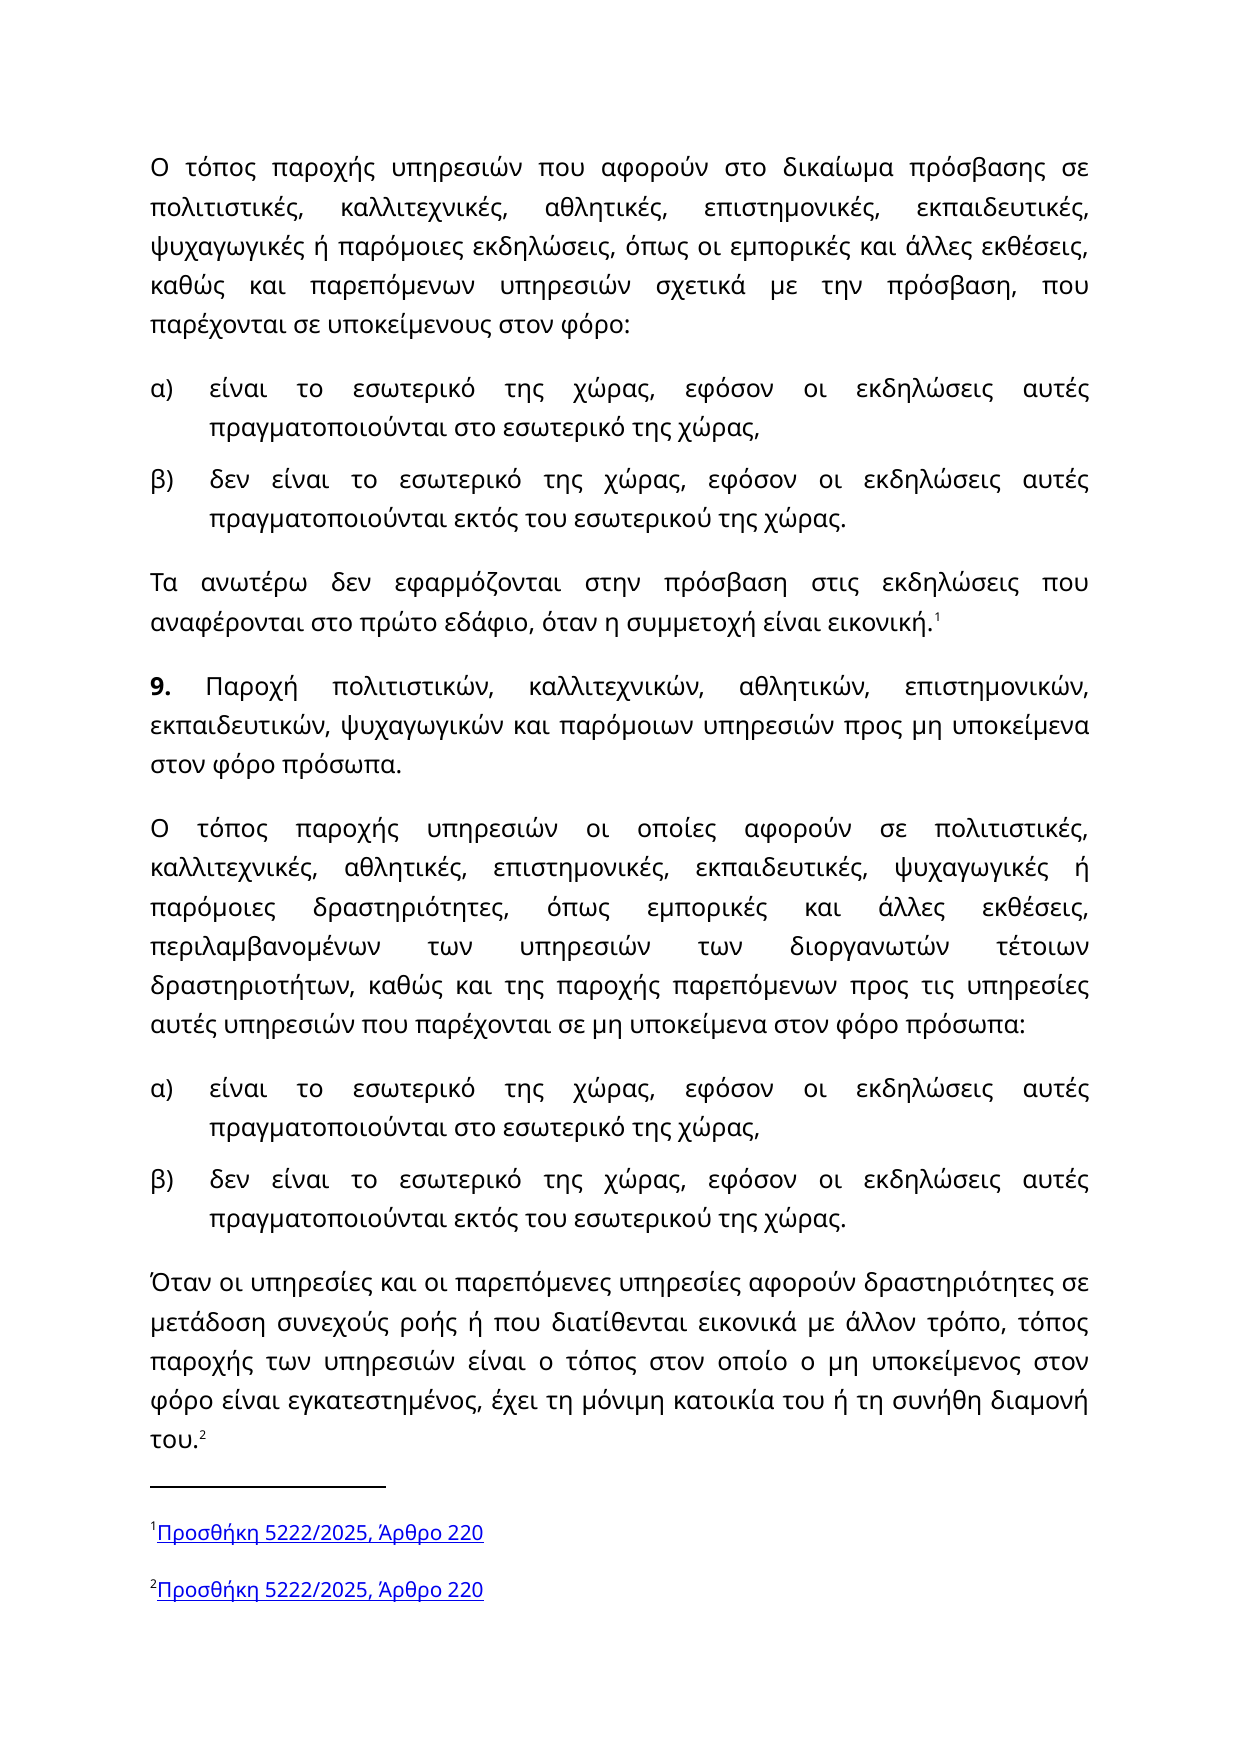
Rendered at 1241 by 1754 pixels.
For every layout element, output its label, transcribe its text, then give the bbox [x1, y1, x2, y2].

list α) είναι το εσωτερικό της χώρας, εφόσον οι εκδηλώσεις αυτές πραγματοποιούνται στο εσωτερικό της χώρας, [150, 1071, 1090, 1144]
text 9. Παροχή πολιτιστικών, καλλιτεχνικών, αθλητικών, επιστημονικών, εκπαιδευτικών, ψυχαγωγικών και παρόμοιων υπηρεσιών προς μη υποκείμενα στον φόρο πρόσωπα. [150, 668, 1090, 781]
text Ο τόπος παροχής υπηρεσιών οι οποίες αφορούν σε πολιτιστικές, καλλιτεχνικές, αθλητικές, επιστημονικές, εκπαιδευτικές, ψυχαγωγικές ή παρόμοιες δραστηριότητες, όπως εμπορικές και άλλες εκθέσεις, περιλαμβανομένων των υπηρεσιών των διοργανωτών τέτοιων δραστηριοτήτων, καθώς και της παροχής παρεπόμενων προς τις υπηρεσίες αυτές υπηρεσιών που παρέχονται σε μη υποκείμενα στον φόρο πρόσωπα: [150, 811, 1090, 1041]
list α) είναι το εσωτερικό της χώρας, εφόσον οι εκδηλώσεις αυτές πραγματοποιούνται στο εσωτερικό της χώρας, [150, 371, 1090, 444]
text Προσθήκη 5222/2025, Άρθρο 220 [150, 1518, 1090, 1546]
text Όταν οι υπηρεσίες και οι παρεπόμενες υπηρεσίες αφορούν δραστηριότητες σε μετάδοση συνεχούς ροής ή που διατίθενται εικονικά με άλλον τρόπο, τόπος παροχής των υπηρεσιών είναι ο τόπος στον οποίο ο μη υποκείμενος στον φόρο είναι εγκατεστημένος, έχει τη μόνιμη κατοικία του ή τη συνήθη διαμονή του. [150, 1265, 1090, 1456]
text Ο τόπος παροχής υπηρεσιών που αφορούν στο δικαίωμα πρόσβασης σε πολιτιστικές, καλλιτεχνικές, αθλητικές, επιστημονικές, εκπαιδευτικές, ψυχαγωγικές ή παρόμοιες εκδηλώσεις, όπως οι εμπορικές και άλλες εκθέσεις, καθώς και παρεπόμενων υπηρεσιών σχετικά με την πρόσβαση, που παρέχονται σε υποκείμενους στον φόρο: [150, 150, 1090, 341]
text Προσθήκη 5222/2025, Άρθρο 220 [150, 1576, 1090, 1604]
text Τα ανωτέρω δεν εφαρμόζονται στην πρόσβαση στις εκδηλώσεις που αναφέρονται στο πρώτο εδάφιο, όταν η συμμετοχή είναι εικονική. [150, 565, 1090, 638]
list β) δεν είναι το εσωτερικό της χώρας, εφόσον οι εκδηλώσεις αυτές πραγματοποιούνται εκτός του εσωτερικού της χώρας. [150, 1162, 1090, 1235]
list β) δεν είναι το εσωτερικό της χώρας, εφόσον οι εκδηλώσεις αυτές πραγματοποιούνται εκτός του εσωτερικού της χώρας. [150, 462, 1090, 535]
